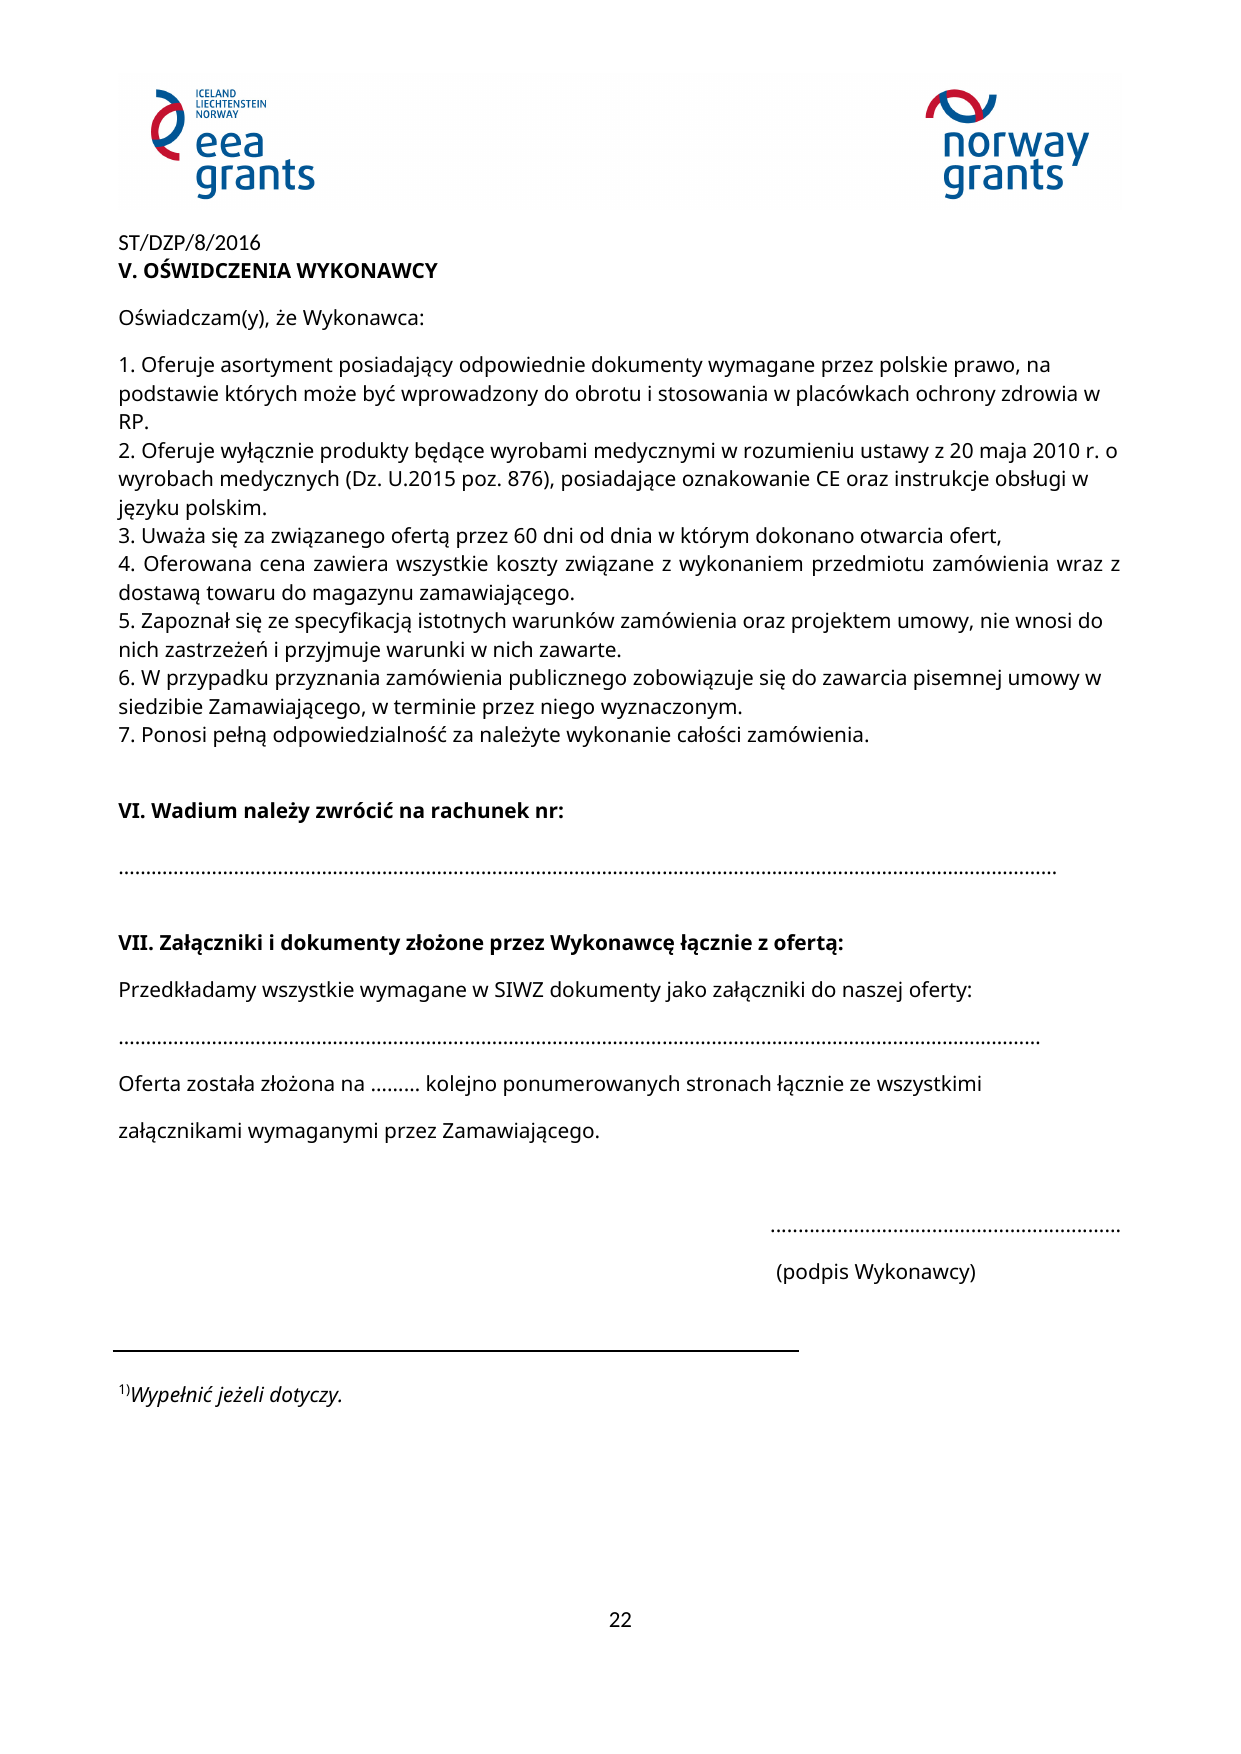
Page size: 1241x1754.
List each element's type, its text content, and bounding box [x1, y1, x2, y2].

text 2. Oferuje wyłącznie produkty będące wyrobami medycznymi w rozumieniu ustawy z 20 maja 2010 r. o wyrobach medycznych (Dz. U.2015 poz. 876), posiadające oznakowanie CE oraz instrukcje obsługi w języku polskim. [118, 436, 1122, 521]
text ............................................................... [118, 1210, 1122, 1239]
text 1)Wypełnić jeżeli dotyczy. [118, 1380, 1122, 1409]
text …………………………………………………………………………………………………………………………………………………… [118, 1022, 1122, 1050]
text (podpis Wykonawcy) [760, 1257, 1122, 1286]
text V. OŚWIDCZENIA WYKONAWCY [118, 256, 1122, 285]
text VII. Załączniki i dokumenty złożone przez Wykonawcę łącznie z ofertą: [118, 928, 1122, 956]
text 4. Oferowana cena zawiera wszystkie koszty związane z wykonaniem przedmiotu zamówienia wraz z dostawą towaru do magazynu zamawiającego. [118, 549, 1122, 606]
text załącznikami wymaganymi przez Zamawiającego. [118, 1116, 1122, 1144]
text Przedkładamy wszystkie wymagane w SIWZ dokumenty jako załączniki do naszej oferty: [118, 975, 1122, 1003]
text 6. W przypadku przyznania zamówienia publicznego zobowiązuje się do zawarcia pisemnej umowy w siedzibie Zamawiającego, w terminie przez niego wyznaczonym. [118, 663, 1122, 720]
text Oświadczam(y), że Wykonawca: [118, 303, 1122, 332]
text 3. Uważa się za związanego ofertą przez 60 dni od dnia w którym dokonano otwarcia ofert, [118, 521, 1122, 549]
text VI. Wadium należy zwrócić na rachunek nr: [118, 796, 1122, 852]
text Oferta została złożona na ……… kolejno ponumerowanych stronach łącznie ze wszystkimi [118, 1069, 1122, 1097]
text 5. Zapoznał się ze specyfikacją istotnych warunków zamówienia oraz projektem umowy, nie wnosi do nich zastrzeżeń i przyjmuje warunki w nich zawarte. [118, 606, 1122, 663]
text 7. Ponosi pełną odpowiedzialność za należyte wykonanie całości zamówienia. [118, 720, 1122, 749]
text 1. Oferuje asortyment posiadający odpowiednie dokumenty wymagane przez polskie prawo, na podstawie których może być wprowadzony do obrotu i stosowania w placówkach ochrony zdrowia w RP. [118, 351, 1122, 436]
text ……………………………………………………………………………………………………………………………………………………… [118, 852, 1122, 881]
